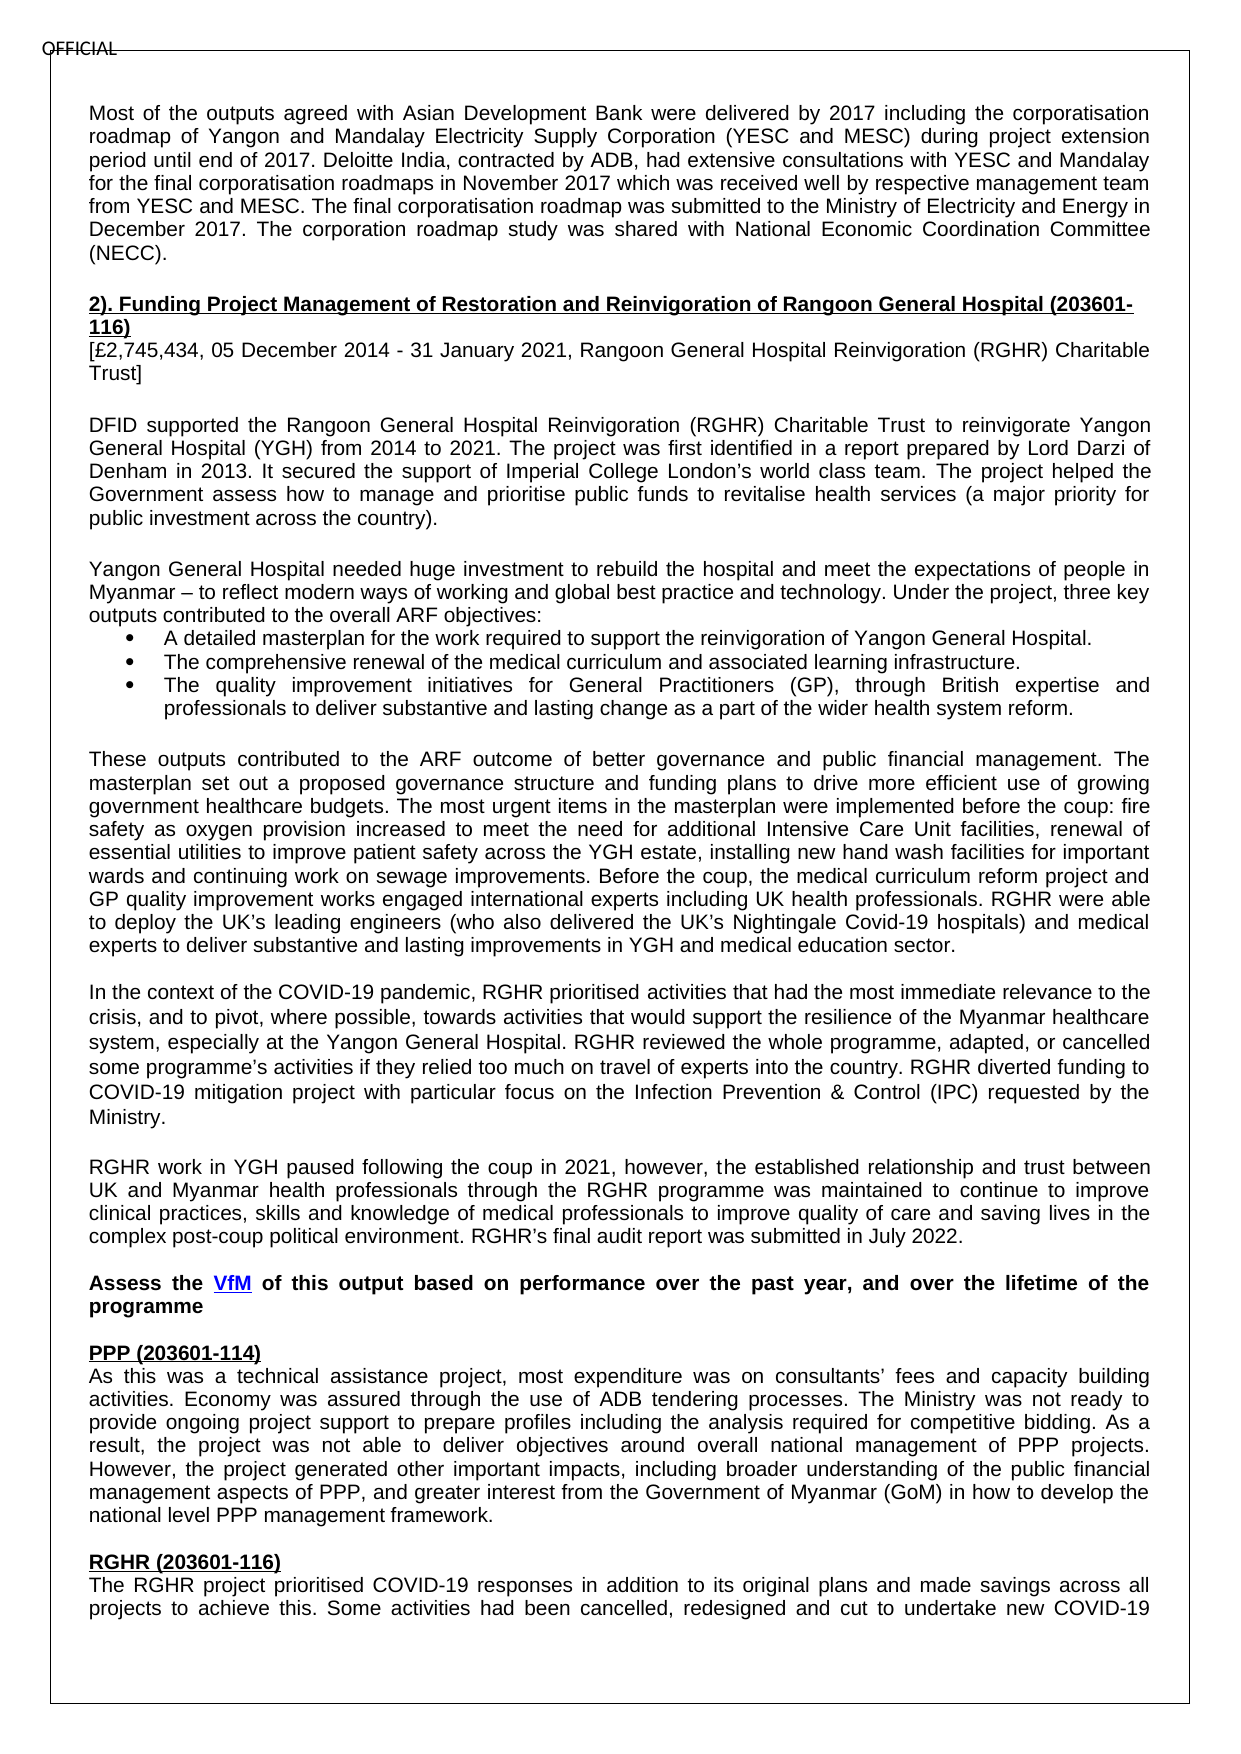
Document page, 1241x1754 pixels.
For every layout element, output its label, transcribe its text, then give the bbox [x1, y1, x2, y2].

text As this was a technical assistance project, most expenditure was on consultants’ fees and capacity building activities. Economy was assured through the use of ADB tendering processes. The Ministry was not ready to provide ongoing project support to prepare profiles including the analysis required for competitive bidding. As a result, the project was not able to deliver objectives around overall national management of PPP projects. However, the project generated other important impacts, including broader understanding of the public financial management aspects of PPP, and greater interest from the Government of Myanmar (GoM) in how to develop the national level PPP management framework. [89, 1364, 1152, 1527]
text RGHR work in YGH paused following the coup in 2021, however, the established relationship and trust between UK and Myanmar health professionals through the RGHR programme was maintained to continue to improve clinical practices, skills and knowledge of medical professionals to improve quality of care and saving lives in the complex post-coup political environment. RGHR’s final audit report was submitted in July 2022. [89, 1155, 1152, 1248]
text 2). Funding Project Management of Restoration and Reinvigoration of Rangoon General Hospital (203601-116) [89, 292, 1152, 339]
list The quality improvement initiatives for General Practitioners (GP), through British expertise and professionals to deliver substantive and lasting change as a part of the wider health system reform. [126, 673, 1152, 720]
text Yangon General Hospital needed huge investment to rebuild the hospital and meet the expectations of people in Myanmar – to reflect modern ways of working and global best practice and technology. Under the project, three key outputs contributed to the overall ARF objectives: [89, 557, 1152, 627]
list A detailed masterplan for the work required to support the reinvigoration of Yangon General Hospital. [126, 627, 1152, 650]
text DFID supported the Rangoon General Hospital Reinvigoration (RGHR) Charitable Trust to reinvigorate Yangon General Hospital (YGH) from 2014 to 2021. The project was first identified in a report prepared by Lord Darzi of Denham in 2013. It secured the support of Imperial College London’s world class team. The project helped the Government assess how to manage and prioritise public funds to revitalise health services (a major priority for public investment across the country). [89, 413, 1152, 529]
text Most of the outputs agreed with Asian Development Bank were delivered by 2017 including the corporatisation roadmap of Yangon and Mandalay Electricity Supply Corporation (YESC and MESC) during project extension period until end of 2017. Deloitte India, contracted by ADB, had extensive consultations with YESC and Mandalay for the final corporatisation roadmaps in November 2017 which was received well by respective management team from YESC and MESC. The final corporatisation roadmap was submitted to the Ministry of Electricity and Energy in December 2017. The corporation roadmap study was shared with National Economic Coordination Committee (NECC). [89, 102, 1152, 264]
text These outputs contributed to the ARF outcome of better governance and public financial management. The masterplan set out a proposed governance structure and funding plans to drive more efficient use of growing government healthcare budgets. The most urgent items in the masterplan were implemented before the coup: fire safety as oxygen provision increased to meet the need for additional Intensive Care Unit facilities, renewal of essential utilities to improve patient safety across the YGH estate, installing new hand wash facilities for important wards and continuing work on sewage improvements. Before the coup, the medical curriculum reform project and GP quality improvement works engaged international experts including UK health professionals. RGHR were able to deploy the UK’s leading engineers (who also delivered the UK’s Nightingale Covid-19 hospitals) and medical experts to deliver substantive and lasting improvements in YGH and medical education sector. [89, 748, 1152, 957]
text Assess the VfM of this output based on performance over the past year, and over the lifetime of the programme [89, 1271, 1152, 1318]
text [£2,745,434, 05 December 2014 - 31 January 2021, Rangoon General Hospital Reinvigoration (RGHR) Charitable Trust] [89, 339, 1152, 385]
list The comprehensive renewal of the medical curriculum and associated learning infrastructure. [126, 650, 1152, 673]
text RGHR (203601-116) [89, 1550, 1152, 1573]
text In the context of the COVID-19 pandemic, RGHR prioritised activities that had the most immediate relevance to the crisis, and to pivot, where possible, towards activities that would support the resilience of the Myanmar healthcare system, especially at the Yangon General Hospital. RGHR reviewed the whole programme, adapted, or cancelled some programme’s activities if they relied too much on travel of experts into the country. RGHR diverted funding to COVID-19 mitigation project with particular focus on the Infection Prevention & Control (IPC) requested by the Ministry. [89, 980, 1152, 1128]
text PPP (203601-114) [89, 1341, 1152, 1364]
text The RGHR project prioritised COVID-19 responses in addition to its original plans and made savings across all projects to achieve this. Some activities had been cancelled, redesigned and cut to undertake new COVID-19 [89, 1573, 1152, 1620]
